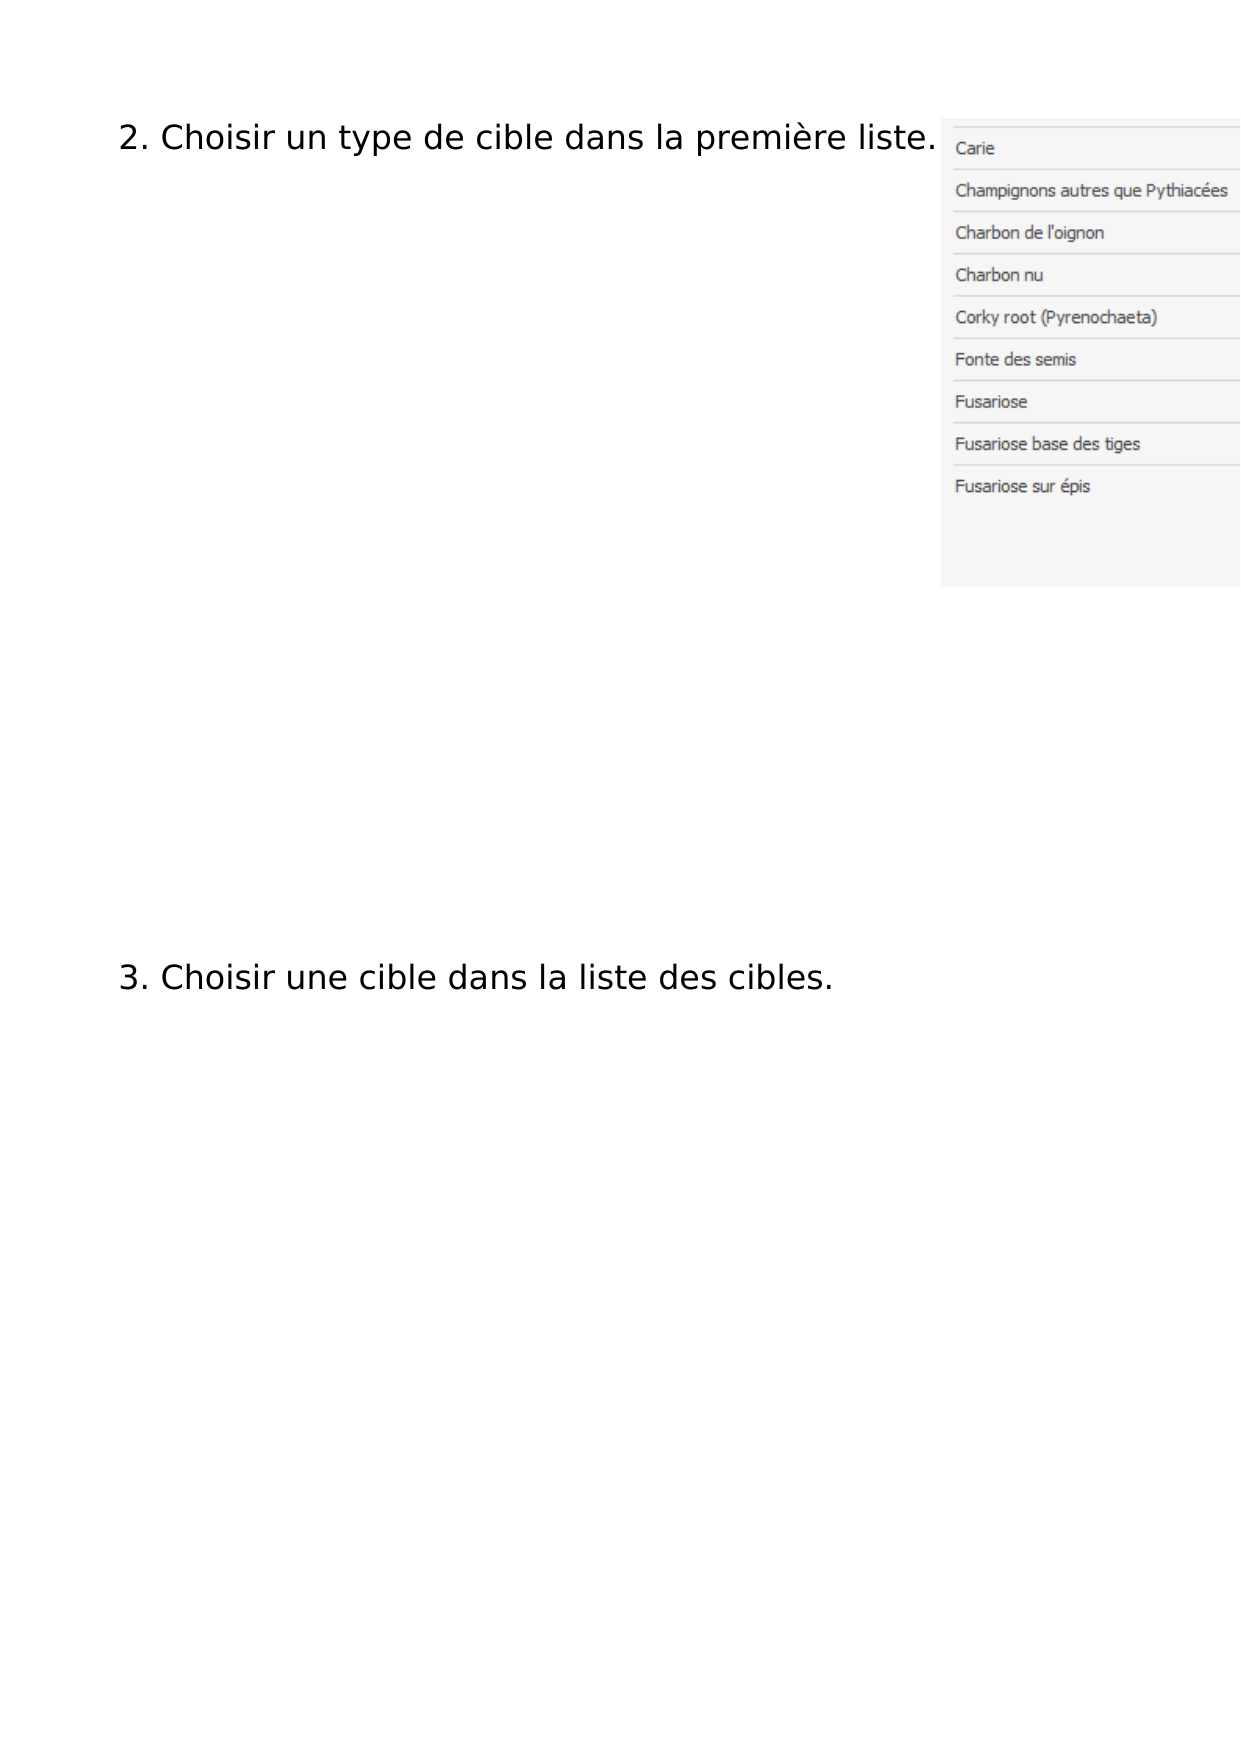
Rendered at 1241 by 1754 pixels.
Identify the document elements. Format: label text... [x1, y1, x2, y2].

text Array [938, 588, 1240, 626]
text 2. Choisir un type de cible dans la première liste.3. Choisir une cible dans la liste des cibles. [118, 118, 1122, 997]
picture [938, 118, 1241, 588]
